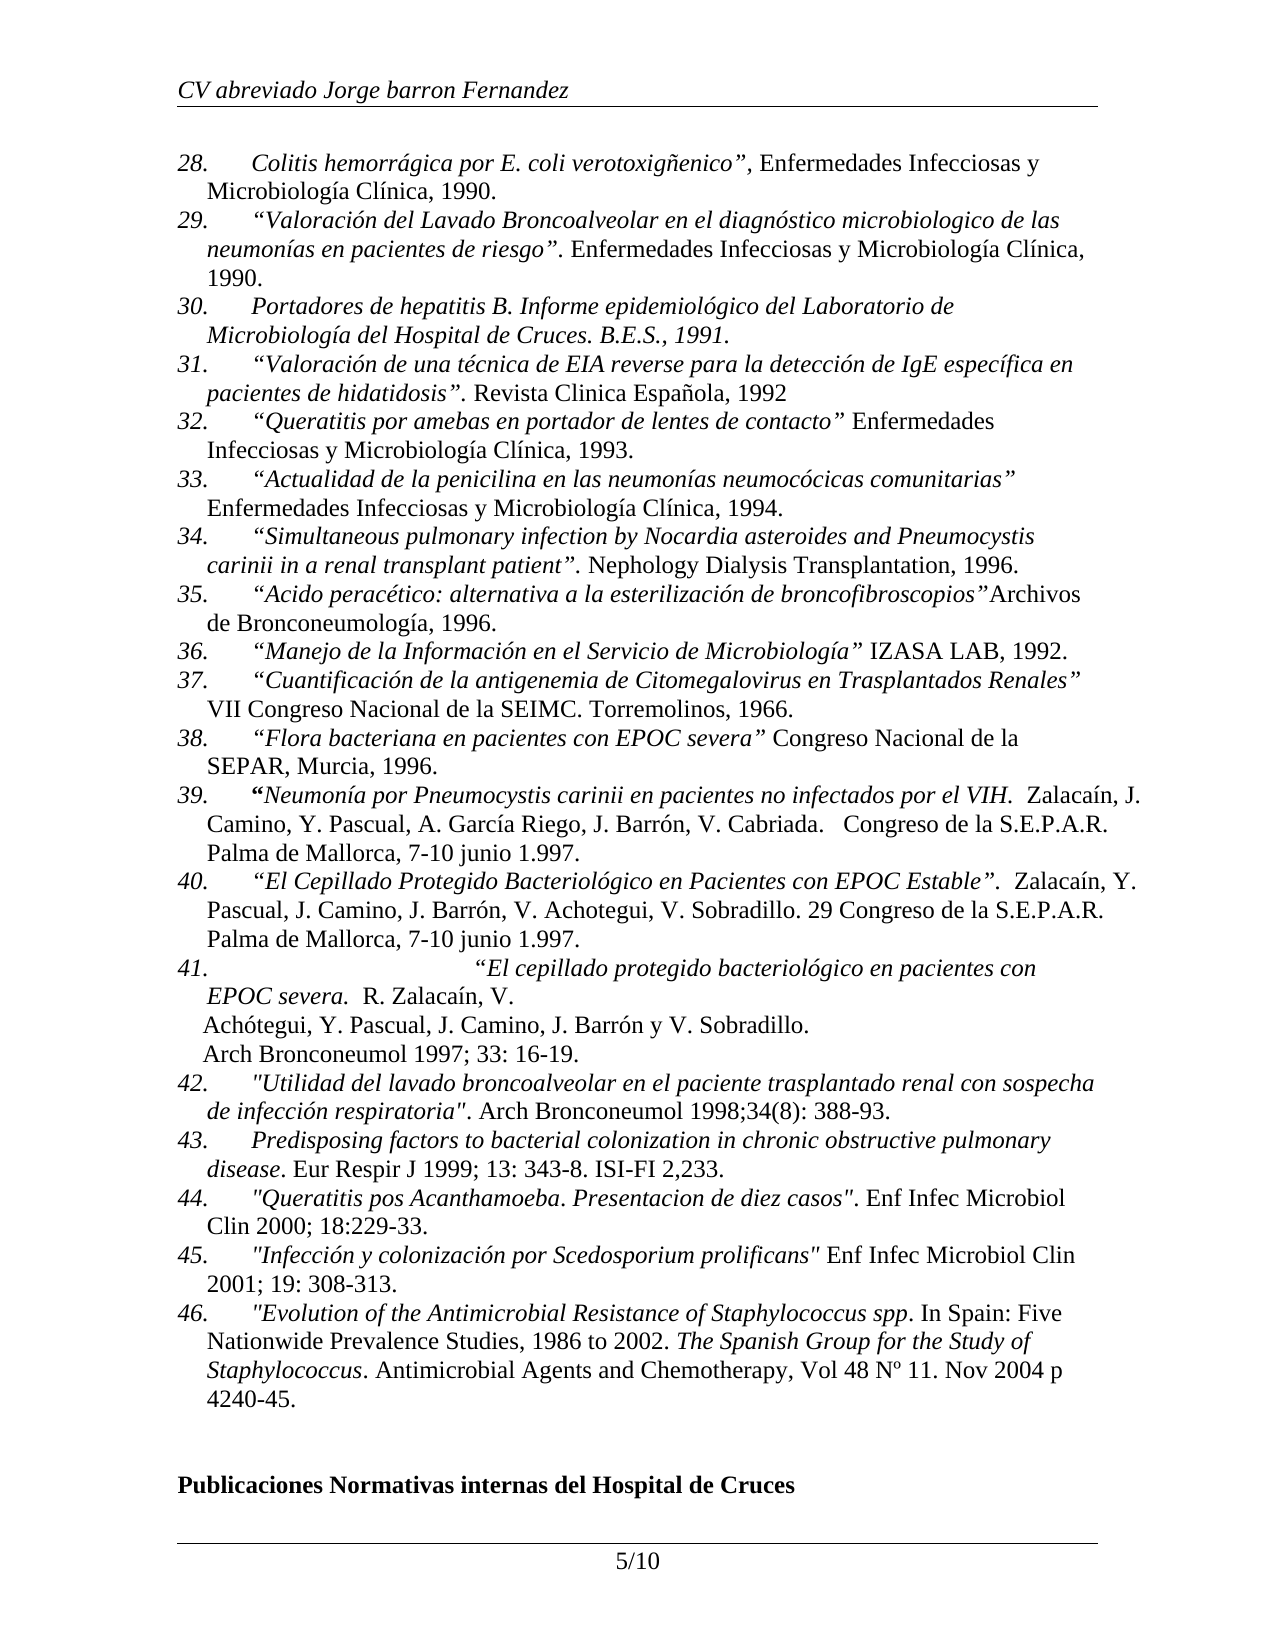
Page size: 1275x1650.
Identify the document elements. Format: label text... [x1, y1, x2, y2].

subtitle Arch Bronconeumol 1997; 33: 16-19. [177, 1039, 1098, 1068]
list “Simultaneous pulmonary infection by Nocardia asteroides and Pneumocystis carinii in a renal transplant patient”. Nephology Dialysis Transplantation, 1996. [177, 521, 1098, 579]
list “Queratitis por amebas en portador de lentes de contacto” Enfermedades Infecciosas y Microbiología Clínica, 1993. [177, 406, 1098, 464]
list “Valoración de una técnica de EIA reverse para la detección de IgE específica en pacientes de hidatidosis”. Revista Clinica Española, 1992 [177, 349, 1098, 406]
list "Evolution of the Antimicrobial Resistance of Staphylococcus spp. In Spain: Five Nationwide Prevalence Studies, 1986 to 2002. The Spanish Group for the Study of Staphylococcus. Antimicrobial Agents and Chemotherapy, Vol 48 Nº 11. Nov 2004 p 4240-45. [177, 1298, 1098, 1413]
list Predisposing factors to bacterial colonization in chronic obstructive pulmonary disease. Eur Respir J 1999; 13: 343-8. ISI-FI 2,233. [177, 1125, 1098, 1183]
list "Queratitis pos Acanthamoeba. Presentacion de diez casos". Enf Infec Microbiol Clin 2000; 18:229-33. [177, 1183, 1098, 1240]
text Publicaciones Normativas internas del Hospital de Cruces [177, 1470, 1098, 1499]
list Portadores de hepatitis B. Informe epidemiológico del Laboratorio de Microbiología del Hospital de Cruces. B.E.S., 1991. [177, 291, 1098, 349]
list “Acido peracético: alternativa a la esterilización de broncofibroscopios”Archivos de Bronconeumología, 1996. [177, 579, 1098, 636]
list "Utilidad del lavado broncoalveolar en el paciente trasplantado renal con sospecha de infección respiratoria". Arch Bronconeumol 1998;34(8): 388-93. [177, 1068, 1098, 1125]
subtitle “El cepillado protegido bacteriológico en pacientes con EPOC severa. R. Zalacaín, V. [177, 953, 1098, 1010]
subtitle Achótegui, Y. Pascual, J. Camino, J. Barrón y V. Sobradillo. [177, 1010, 1098, 1039]
list “Neumonía por Pneumocystis carinii en pacientes no infectados por el VIH. Zalacaín, J. Camino, Y. Pascual, A. García Riego, J. Barrón, V. Cabriada. Congreso de la S.E.P.A.R. Palma de Mallorca, 7-10 junio 1.997. [177, 780, 1173, 866]
list “Flora bacteriana en pacientes con EPOC severa” Congreso Nacional de la SEPAR, Murcia, 1996. [177, 723, 1098, 780]
list “Valoración del Lavado Broncoalveolar en el diagnóstico microbiologico de las neumonías en pacientes de riesgo”. Enfermedades Infecciosas y Microbiología Clínica, 1990. [177, 205, 1098, 291]
list Colitis hemorrágica por E. coli verotoxigñenico”, Enfermedades Infecciosas y Microbiología Clínica, 1990. [177, 148, 1098, 205]
list “Cuantificación de la antigenemia de Citomegalovirus en Trasplantados Renales” VII Congreso Nacional de la SEIMC. Torremolinos, 1966. [177, 665, 1098, 723]
list "Infección y colonización por Scedosporium prolificans" Enf Infec Microbiol Clin 2001; 19: 308-313. [177, 1240, 1098, 1298]
list “Actualidad de la penicilina en las neumonías neumocócicas comunitarias” Enfermedades Infecciosas y Microbiología Clínica, 1994. [177, 464, 1098, 521]
list “Manejo de la Información en el Servicio de Microbiología” IZASA LAB, 1992. [177, 636, 1098, 665]
list “El Cepillado Protegido Bacteriológico en Pacientes con EPOC Estable”. Zalacaín, Y. Pascual, J. Camino, J. Barrón, V. Achotegui, V. Sobradillo. 29 Congreso de la S.E.P.A.R. Palma de Mallorca, 7-10 junio 1.997. [177, 866, 1173, 953]
